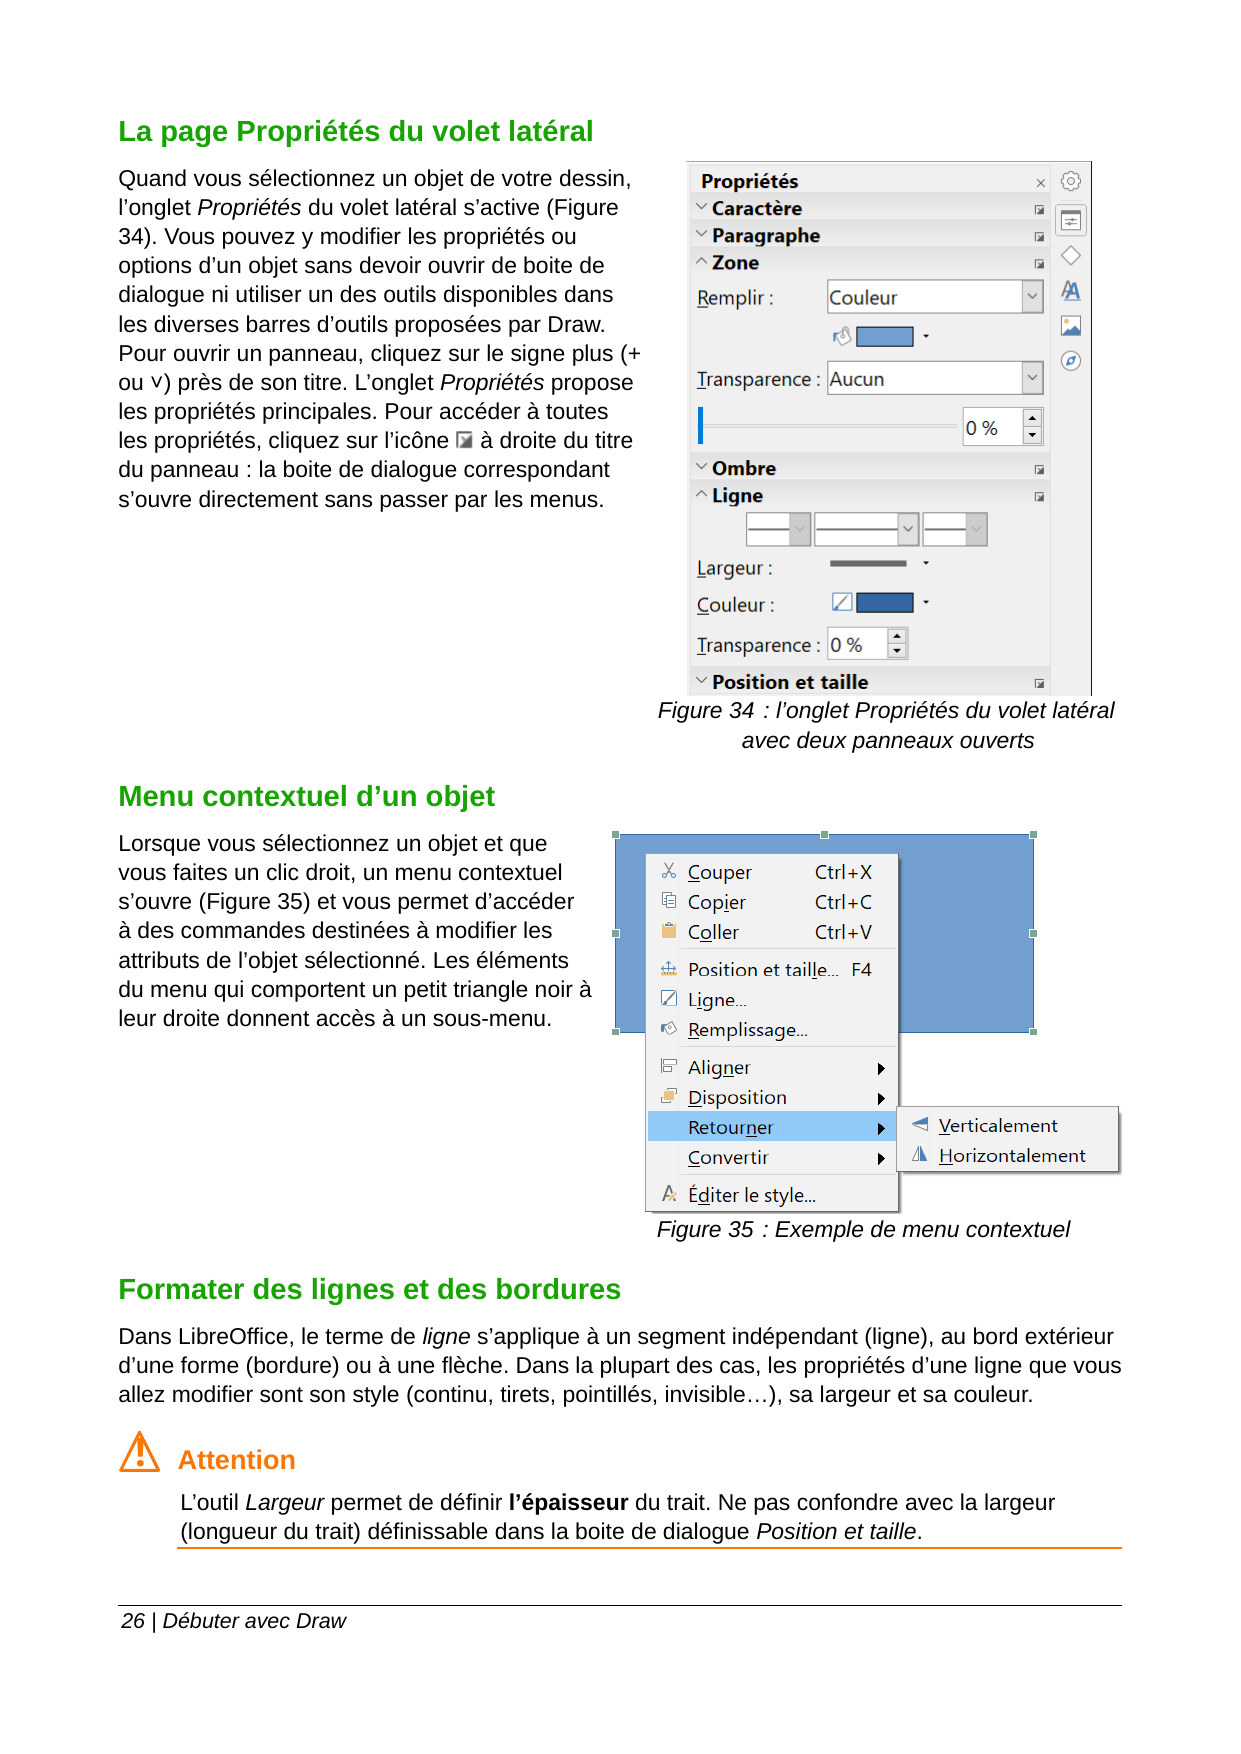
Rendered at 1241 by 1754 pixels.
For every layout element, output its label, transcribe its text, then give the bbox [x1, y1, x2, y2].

picture [455, 431, 474, 450]
subtitle Formater des lignes et des bordures [118, 1276, 1122, 1306]
text Quand vous sélectionnez un objet de votre dessin, l’onglet Propriétés du volet latéral s’active (Figure 34). Vous pouvez y modifier les propriétés ou options d’un objet sans devoir ouvrir de boite de dialogue ni utiliser un des outils disponibles dans les diverses barres d’outils proposées par Draw. Pour ouvrir un panneau, cliquez sur le signe plus (+ ou ˅) près de son titre. L’onglet Propriétés propose les propriétés principales. Pour accéder à toutes les propriétés, cliquez sur l’icône à droite du titre du panneau : la boite de dialogue correspondant s’ouvre directement sans passer par les menus. [1093, 162, 1122, 695]
picture [686, 161, 1093, 696]
text Quand vous sélectionnez un objet de votre dessin, l’onglet Propriétés du volet latéral s’active (Figure 34). Vous pouvez y modifier les propriétés ou options d’un objet sans devoir ouvrir de boite de dialogue ni utiliser un des outils disponibles dans les diverses barres d’outils proposées par Draw. Pour ouvrir un panneau, cliquez sur le signe plus (+ ou ˅) près de son titre. L’onglet Propriétés propose les propriétés principales. Pour accéder à toutes les propriétés, cliquez sur l’icône à droite du titre du panneau : la boite de dialogue correspondant s’ouvre directement sans passer par les menus. [118, 162, 686, 754]
subtitle Menu contextuel d’un objet [118, 783, 1122, 812]
text Lorsque vous sélectionnez un objet et que vous faites un clic droit, un menu contextuel s’ouvre (Figure 35) et vous permet d’accéder à des commandes destinées à modifier les attributs de l’objet sélectionné. Les éléments du menu qui comportent un petit triangle noir à leur droite donnent accès à un sous-menu. [118, 827, 1122, 1247]
picture [607, 827, 1123, 1214]
list Attention [118, 1430, 1122, 1475]
text L’outil Largeur permet de définir l’épaisseur du trait. Ne pas confondre avec la largeur (longueur du trait) définissable dans la boite de dialogue Position et taille. [177, 1483, 1122, 1547]
text Figure 34 : l’onglet Propriétés du volet latéral avec deux panneaux ouverts [656, 695, 1122, 754]
text Figure 35 : Exemple de menu contextuel [607, 1214, 1122, 1243]
text Dans LibreOffice, le terme de ligne s’applique à un segment indépendant (ligne), au bord extérieur d’une forme (bordure) ou à une flèche. Dans la plupart des cas, les propriétés d’une ligne que vous allez modifier sont son style (continu, tirets, pointillés, invisible…), sa largeur et sa couleur. [118, 1320, 1122, 1408]
subtitle La page Propriétés du volet latéral [118, 118, 1122, 147]
